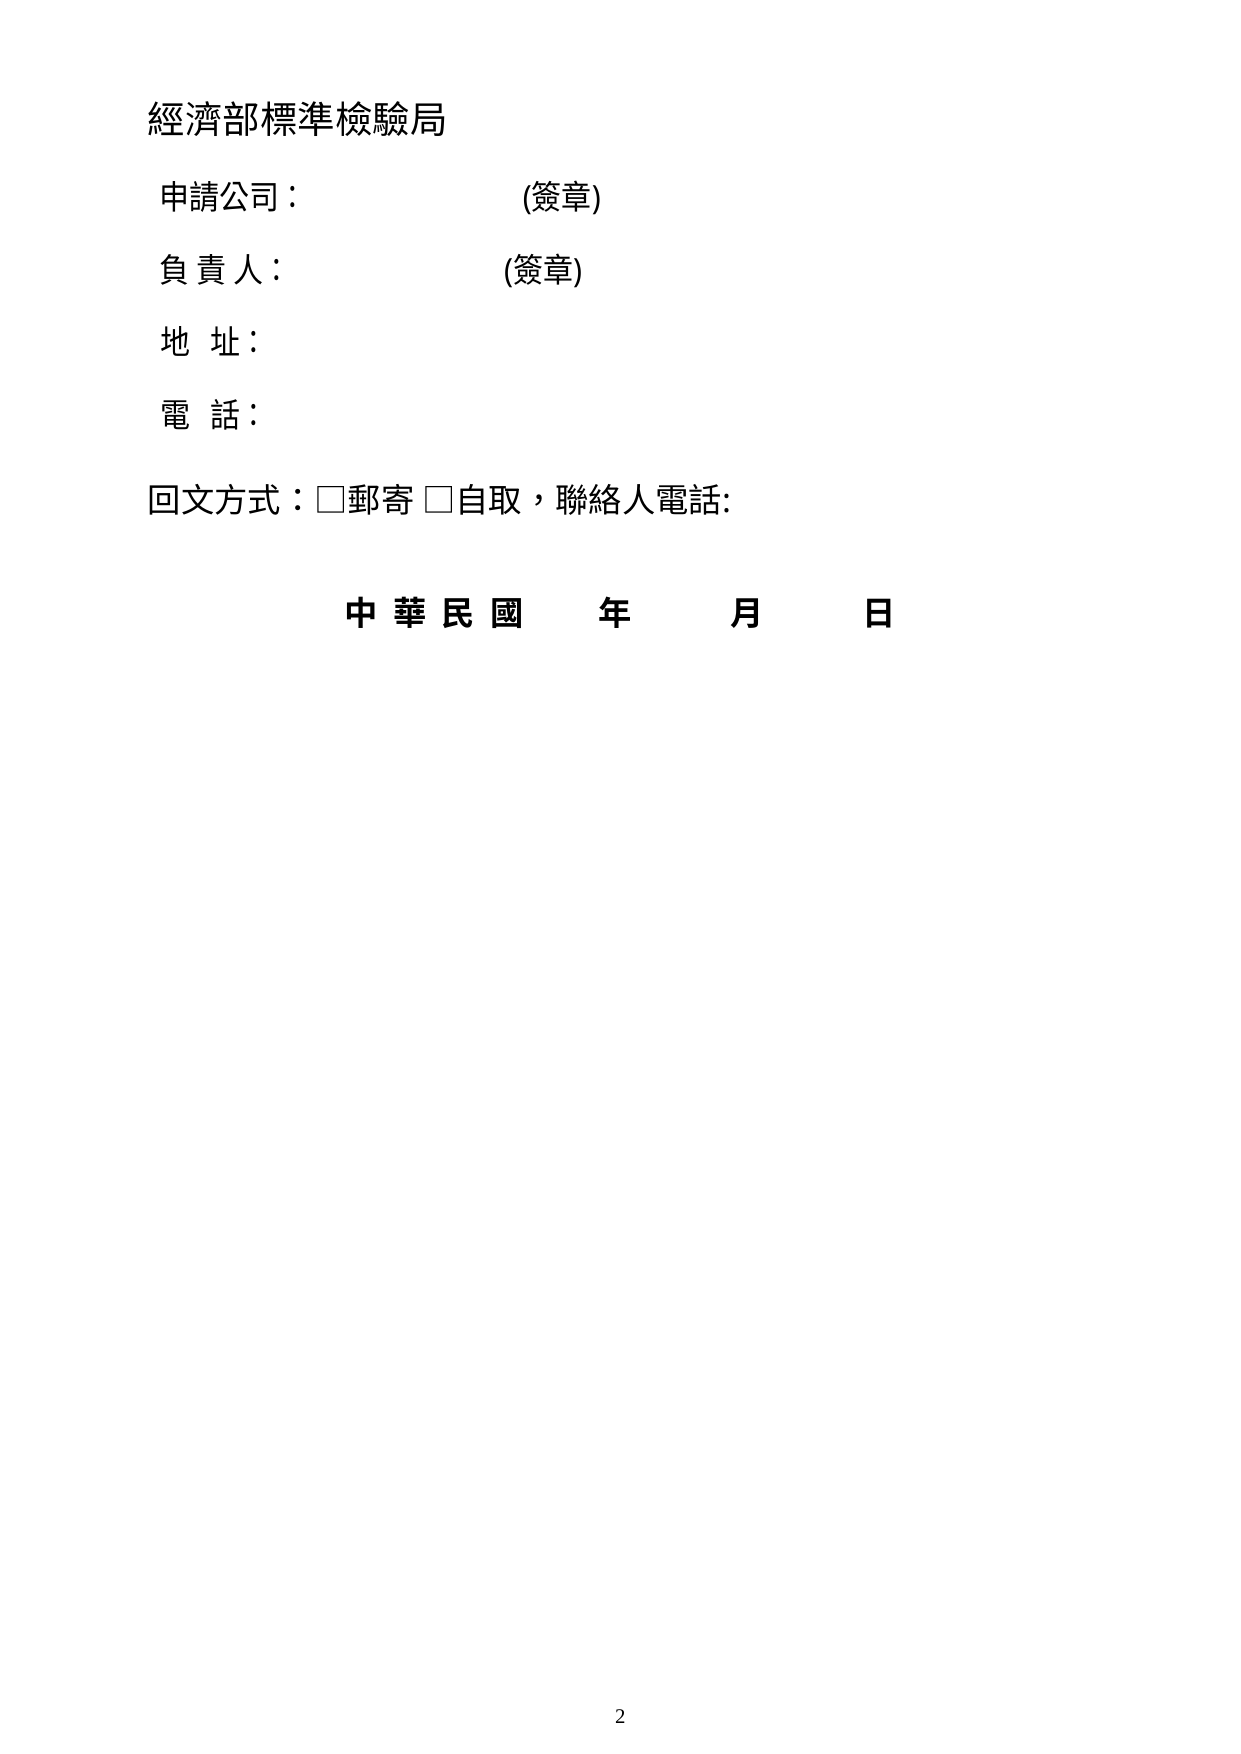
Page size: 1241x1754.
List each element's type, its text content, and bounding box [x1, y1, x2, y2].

text 地 址： [153, 316, 1092, 364]
text 負 責 人： (簽章) [159, 243, 1092, 292]
text 電 話： [153, 388, 1092, 437]
text 經濟部標準檢驗局 [148, 89, 1092, 144]
text 回文方式：□郵寄 □自取，聯絡人電話: [148, 461, 1092, 536]
text 申請公司： (簽章) [159, 171, 1092, 219]
text 中 華 民 國 年 月 日 [148, 573, 1092, 648]
